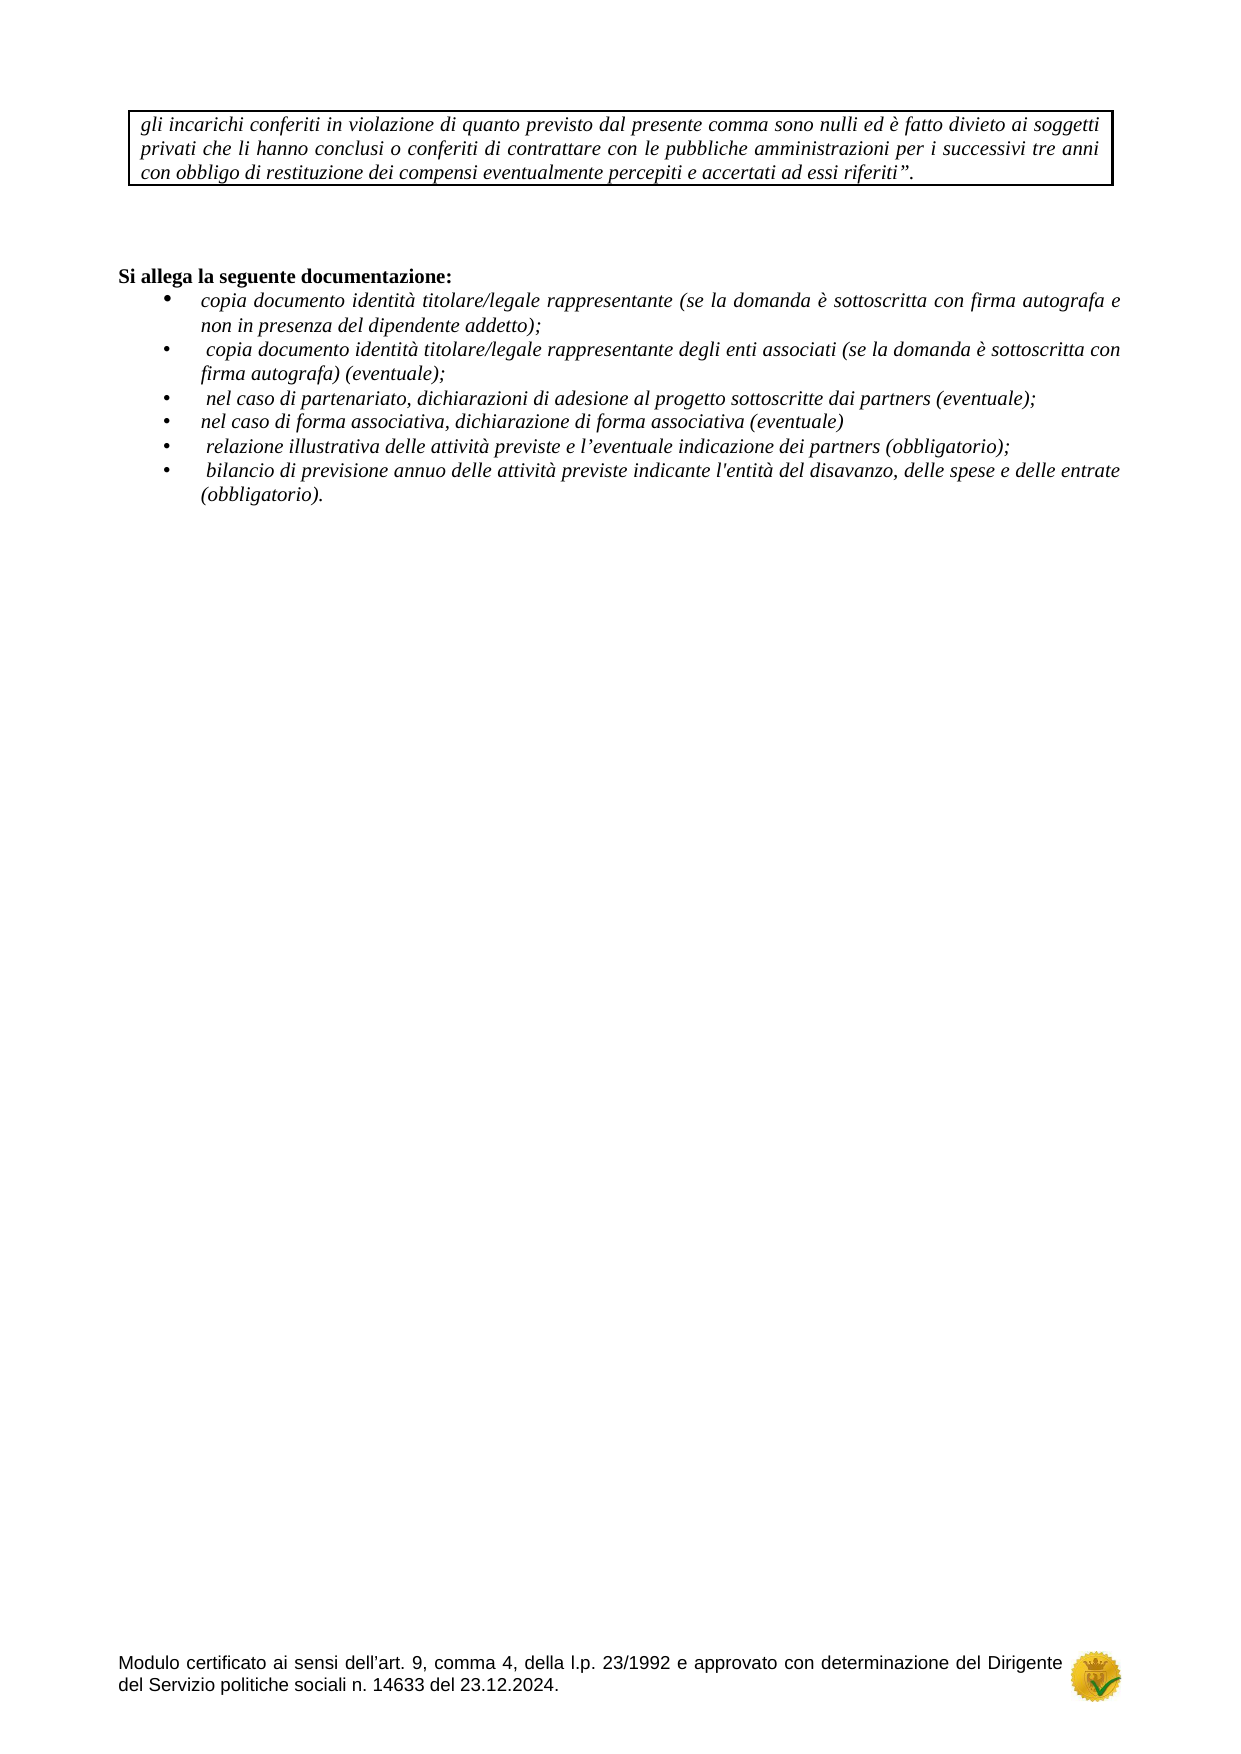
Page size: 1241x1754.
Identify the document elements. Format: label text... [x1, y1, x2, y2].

list copia documento identità titolare/legale rappresentante (se la domanda è sottoscritta con firma autografa e non in presenza del dipendente addetto); [163, 288, 1122, 337]
list bilancio di previsione annuo delle attività previste indicante l'entità del disavanzo, delle spese e delle entrate (obbligatorio). [163, 458, 1122, 506]
table_header [118, 110, 1122, 240]
list nel caso di forma associativa, dichiarazione di forma associativa (eventuale) [163, 409, 1122, 433]
list nel caso di partenariato, dichiarazioni di adesione al progetto sottoscritte dai partners (eventuale); [163, 385, 1122, 409]
picture [1070, 1651, 1123, 1702]
table_header gli incarichi conferiti in violazione di quanto previsto dal presente comma sono nulli ed è fatto divieto ai soggetti privati che li hanno conclusi o conferiti di contrattare con le pubbliche amministrazioni per i successivi tre anni con obbligo di restituzione dei compensi eventualmente percepiti e accertati ad essi riferiti”. [130, 112, 1111, 184]
list relazione illustrativa delle attività previste e l’eventuale indicazione dei partners (obbligatorio); [163, 433, 1122, 458]
list copia documento identità titolare/legale rappresentante degli enti associati (se la domanda è sottoscritta con firma autografa) (eventuale); [163, 337, 1122, 385]
text Si allega la seguente documentazione: [118, 264, 1122, 288]
